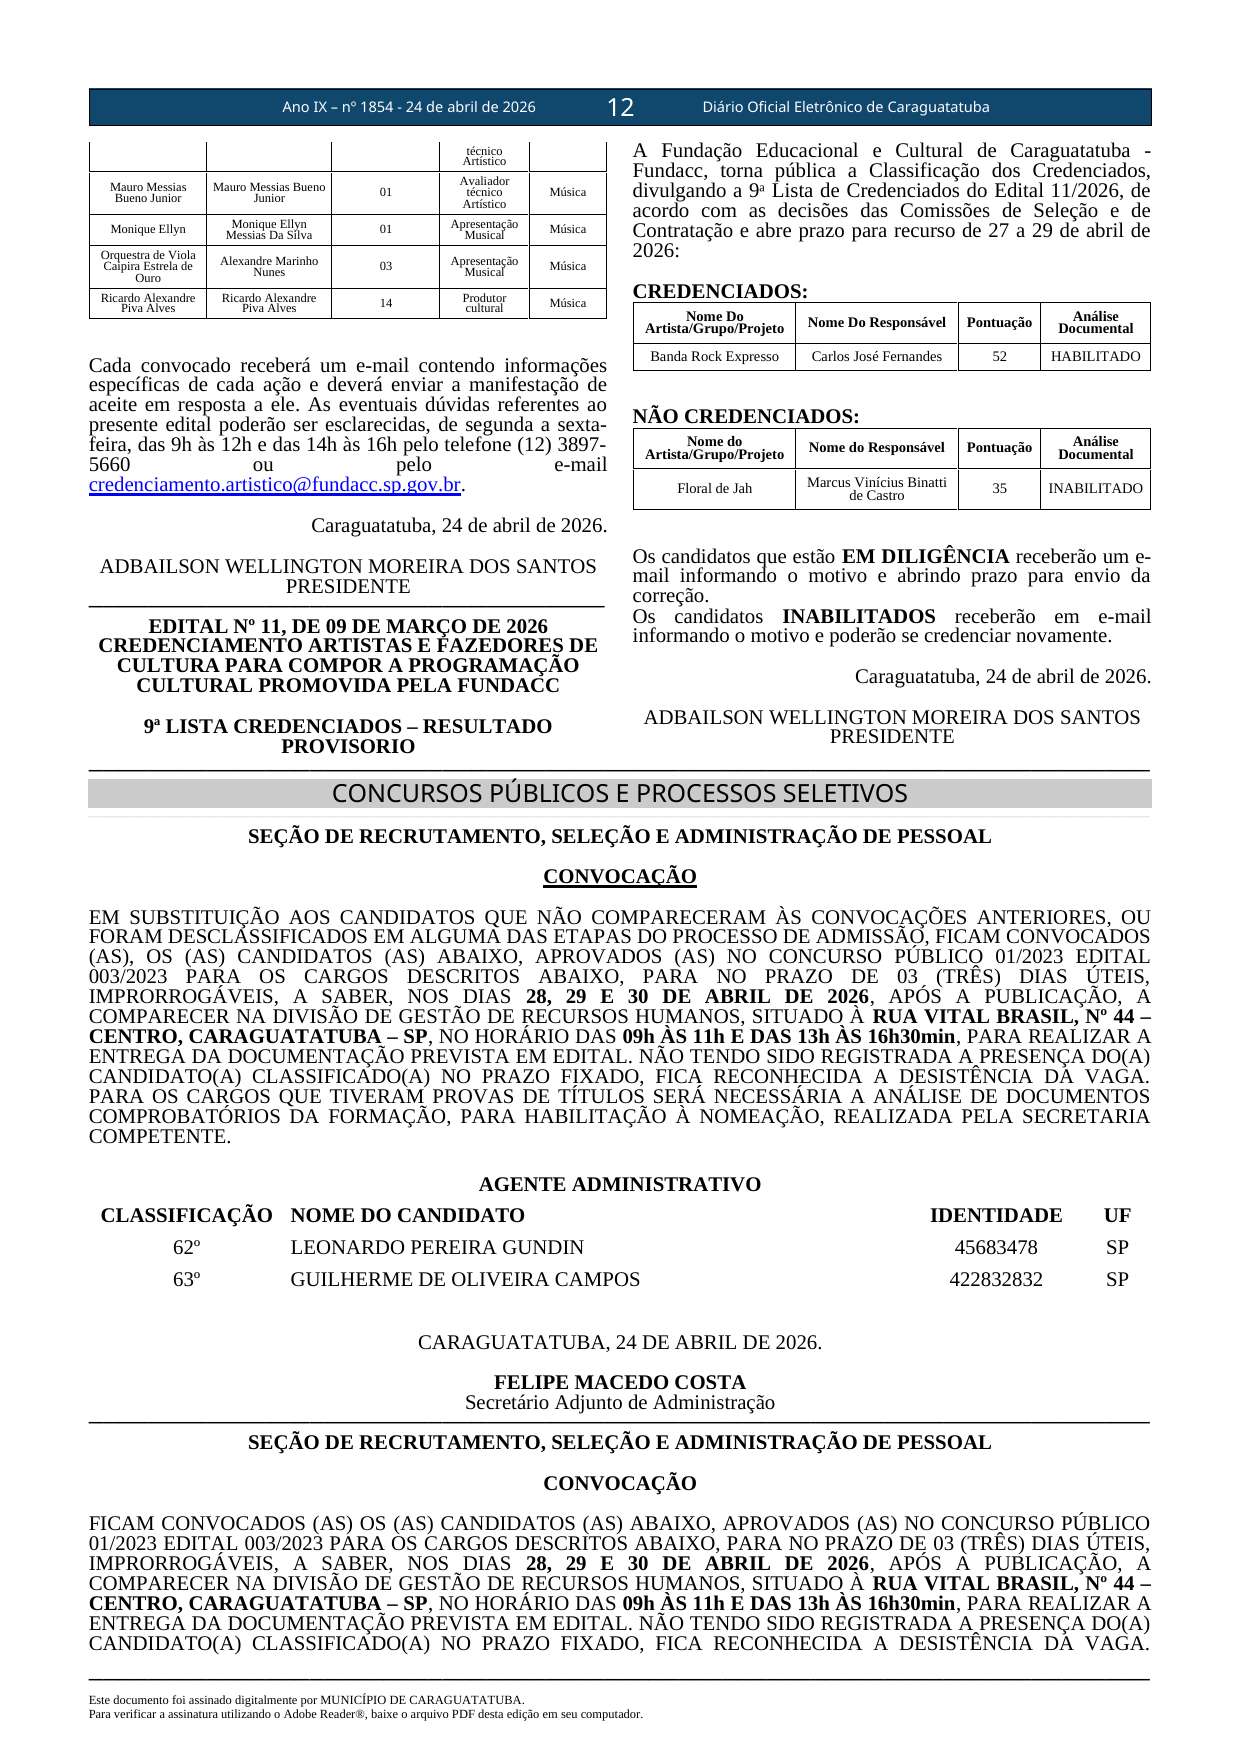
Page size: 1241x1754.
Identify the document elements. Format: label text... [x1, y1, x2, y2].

text ──────────────────────────────────────────────────────────────────────── [88, 808, 1152, 828]
text Cada convocado receberá um e-mail contendo informações específicas de cada ação e deverá enviar a manifestação de aceite em resposta a ele. As eventuais dúvidas referentes ao presente edital poderão ser esclarecidas, de segunda a sexta-feira, das 9h às 12h e das 14h às 16h pelo telefone (12) 3897-5660 ou pelo e-mail credenciamento.artistico@fundacc.sp.gov.br. [88, 356, 608, 496]
table_cell Banda Rock Expresso [634, 344, 795, 370]
text PRESIDENTE [632, 728, 1152, 748]
table_cell Ricardo Alexandre Piva Alves [90, 289, 206, 318]
table_cell LEONARDO PEREIRA GUNDIN [285, 1233, 909, 1264]
table_cell Avaliador técnico Artístico [440, 173, 528, 214]
table_cell Apresentação Musical [440, 246, 528, 288]
table_header Análise Documental [1041, 429, 1150, 468]
table_cell Orquestra de Viola Caipira Estrela de Ouro [90, 246, 206, 288]
text Caraguatatuba, 24 de abril de 2026. [632, 668, 1152, 688]
table_cell 01 [332, 215, 439, 245]
table_cell [530, 142, 606, 171]
table_header Nome Do Artista/Grupo/Projeto [634, 303, 795, 343]
text Os candidatos INABILITADOS receberão em e-mail informando o motivo e poderão se credenciar novamente. [632, 607, 1152, 647]
text CONVOCAÇÃO [88, 1474, 1152, 1494]
table_cell UF [1083, 1201, 1152, 1233]
text SEÇÃO DE RECRUTAMENTO, SELEÇÃO E ADMINISTRAÇÃO DE PESSOAL [88, 828, 1152, 847]
text FICAM CONVOCADOS (AS) OS (AS) CANDIDATOS (AS) ABAIXO, APROVADOS (AS) NO CONCURSO PÚBLICO 01/2023 EDITAL 003/2023 PARA OS CARGOS DESCRITOS ABAIXO, PARA NO PRAZO DE 03 (TRÊS) DIAS ÚTEIS, IMPRORROGÁVEIS, A SABER, NOS DIAS 28, 29 E 30 DE ABRIL DE 2026, APÓS A PUBLICAÇÃO, A COMPARECER NA DIVISÃO DE GESTÃO DE RECURSOS HUMANOS, SITUADO À RUA VITAL BRASIL, Nº 44 – CENTRO, CARAGUATATUBA – SP, NO HORÁRIO DAS 09h ÀS 11h E DAS 13h ÀS 16h30min, PARA REALIZAR A ENTREGA DA DOCUMENTAÇÃO PREVISTA EM EDITAL. NÃO TENDO SIDO REGISTRADA A PRESENÇA DO(A) CANDIDATO(A) CLASSIFICADO(A) NO PRAZO FIXADO, FICA RECONHECIDA A DESISTÊNCIA DA VAGA. [88, 1514, 1152, 1654]
table_cell GUILHERME DE OLIVEIRA CAMPOS [285, 1265, 909, 1296]
table_cell CLASSIFICAÇÃO [89, 1201, 284, 1233]
table_cell Monique Ellyn [90, 215, 206, 245]
table_cell Música [530, 246, 606, 288]
table_cell 01 [332, 173, 439, 214]
text ─────────────────────────────────── [88, 597, 608, 617]
table_cell Música [530, 215, 606, 245]
table_cell 62º [89, 1233, 284, 1264]
table_cell 63º [89, 1265, 284, 1296]
table_cell [207, 142, 331, 171]
table_cell [332, 142, 439, 171]
table_cell Mauro Messias Bueno Junior [90, 173, 206, 214]
table_cell 14 [332, 289, 439, 318]
table_cell 45683478 [909, 1233, 1083, 1264]
table_cell 35 [959, 470, 1040, 509]
text PRESIDENTE [88, 577, 608, 597]
table_cell Apresentação Musical [440, 215, 528, 245]
table_cell IDENTIDADE [909, 1201, 1083, 1233]
table_cell técnico Artístico [440, 142, 528, 171]
text SEÇÃO DE RECRUTAMENTO, SELEÇÃO E ADMINISTRAÇÃO DE PESSOAL [88, 1433, 1152, 1453]
text 9ª LISTA CREDENCIADOS – RESULTADO PROVISORIO [88, 718, 608, 758]
table_cell HABILITADO [1041, 344, 1150, 370]
table_cell INABILITADO [1041, 470, 1150, 509]
table_header Nome Do Responsável [796, 303, 957, 343]
text A Fundação Educacional e Cultural de Caraguatatuba - Fundacc, torna pública a Classificação dos Credenciados, divulgando a 9ᵃ Lista de Credenciados do Edital 11/2026, de acordo com as decisões das Comissões de Seleção e de Contratação e abre prazo para recurso de 27 a 29 de abril de 2026: [632, 142, 1152, 262]
text Os candidatos que estão EM DILIGÊNCIA receberão um e-mail informando o motivo e abrindo prazo para envio da correção. [632, 547, 1152, 607]
table_header Análise Documental [1041, 303, 1150, 343]
table_cell NOME DO CANDIDATO [285, 1201, 909, 1233]
text CARAGUATATUBA, 24 DE ABRIL DE 2026. [88, 1333, 1152, 1353]
table_cell Marcus Vinícius Binatti de Castro [796, 470, 957, 509]
table_header Pontuação [959, 303, 1040, 343]
text EDITAL Nº 11, DE 09 DE MARÇO DE 2026 CREDENCIAMENTO ARTISTAS E FAZEDORES DE CULTURA PARA COMPOR A PROGRAMAÇÃO CULTURAL PROMOVIDA PELA FUNDACC [88, 617, 608, 697]
text FELIPE MACEDO COSTA [88, 1374, 1152, 1394]
table_cell Música [530, 173, 606, 214]
text Secretário Adjunto de Administração [88, 1394, 1152, 1414]
table_cell Carlos José Fernandes [796, 344, 957, 370]
table_cell Música [530, 289, 606, 318]
text NÃO CREDENCIADOS: [632, 408, 1152, 428]
table_header Nome do Responsável [796, 429, 957, 468]
text EM SUBSTITUIÇÃO AOS CANDIDATOS QUE NÃO COMPARECERAM ÀS CONVOCAÇÕES ANTERIORES, OU FORAM DESCLASSIFICADOS EM ALGUMA DAS ETAPAS DO PROCESSO DE ADMISSÃO, FICAM CONVOCADOS (AS), OS (AS) CANDIDATOS (AS) ABAIXO, APROVADOS (AS) NO CONCURSO PÚBLICO 01/2023 EDITAL 003/2023 PARA OS CARGOS DESCRITOS ABAIXO, PARA NO PRAZO DE 03 (TRÊS) DIAS ÚTEIS, IMPRORROGÁVEIS, A SABER, NOS DIAS 28, 29 E 30 DE ABRIL DE 2026, APÓS A PUBLICAÇÃO, A COMPARECER NA DIVISÃO DE GESTÃO DE RECURSOS HUMANOS, SITUADO À RUA VITAL BRASIL, Nº 44 – CENTRO, CARAGUATATUBA – SP, NO HORÁRIO DAS 09h ÀS 11h E DAS 13h ÀS 16h30min, PARA REALIZAR A ENTREGA DA DOCUMENTAÇÃO PREVISTA EM EDITAL. NÃO TENDO SIDO REGISTRADA A PRESENÇA DO(A) CANDIDATO(A) CLASSIFICADO(A) NO PRAZO FIXADO, FICA RECONHECIDA A DESISTÊNCIA DA VAGA. PARA OS CARGOS QUE TIVERAM PROVAS DE TÍTULOS SERÁ NECESSÁRIA A ANÁLISE DE DOCUMENTOS COMPROBATÓRIOS DA FORMAÇÃO, PARA HABILITAÇÃO À NOMEAÇÃO, REALIZADA PELA SECRETARIA COMPETENTE. [88, 909, 1152, 1148]
text CREDENCIADOS: [632, 282, 1152, 302]
table_cell SP [1083, 1233, 1152, 1264]
table_cell Produtor cultural [440, 289, 528, 318]
text ADBAILSON WELLINGTON MOREIRA DOS SANTOS [88, 557, 608, 577]
table_cell Alexandre Marinho Nunes [207, 246, 331, 288]
table_cell 52 [959, 344, 1040, 370]
table_header AGENTE ADMINISTRATIVO [89, 1169, 1152, 1201]
text CONVOCAÇÃO [88, 868, 1152, 888]
table_cell Floral de Jah [634, 470, 795, 509]
table_cell Ricardo Alexandre Piva Alves [207, 289, 331, 318]
table_cell Mauro Messias Bueno Junior [207, 173, 331, 214]
text Caraguatatuba, 24 de abril de 2026. [88, 517, 608, 537]
text ──────────────────────────────────────────────────────────────────────── [88, 758, 1152, 779]
text ──────────────────────────────────────────────────────────────────────── [88, 1414, 1152, 1433]
table_cell 03 [332, 246, 439, 288]
table_header Nome do Artista/Grupo/Projeto [634, 429, 795, 468]
table_cell Monique Ellyn Messias Da Silva [207, 215, 331, 245]
table_header Pontuação [959, 429, 1040, 468]
text CONCURSOS PÚBLICOS E PROCESSOS SELETIVOS [88, 779, 1152, 808]
table_cell SP [1083, 1265, 1152, 1296]
table_cell [90, 142, 206, 171]
table_cell 422832832 [909, 1265, 1083, 1296]
text ADBAILSON WELLINGTON MOREIRA DOS SANTOS [632, 708, 1152, 728]
